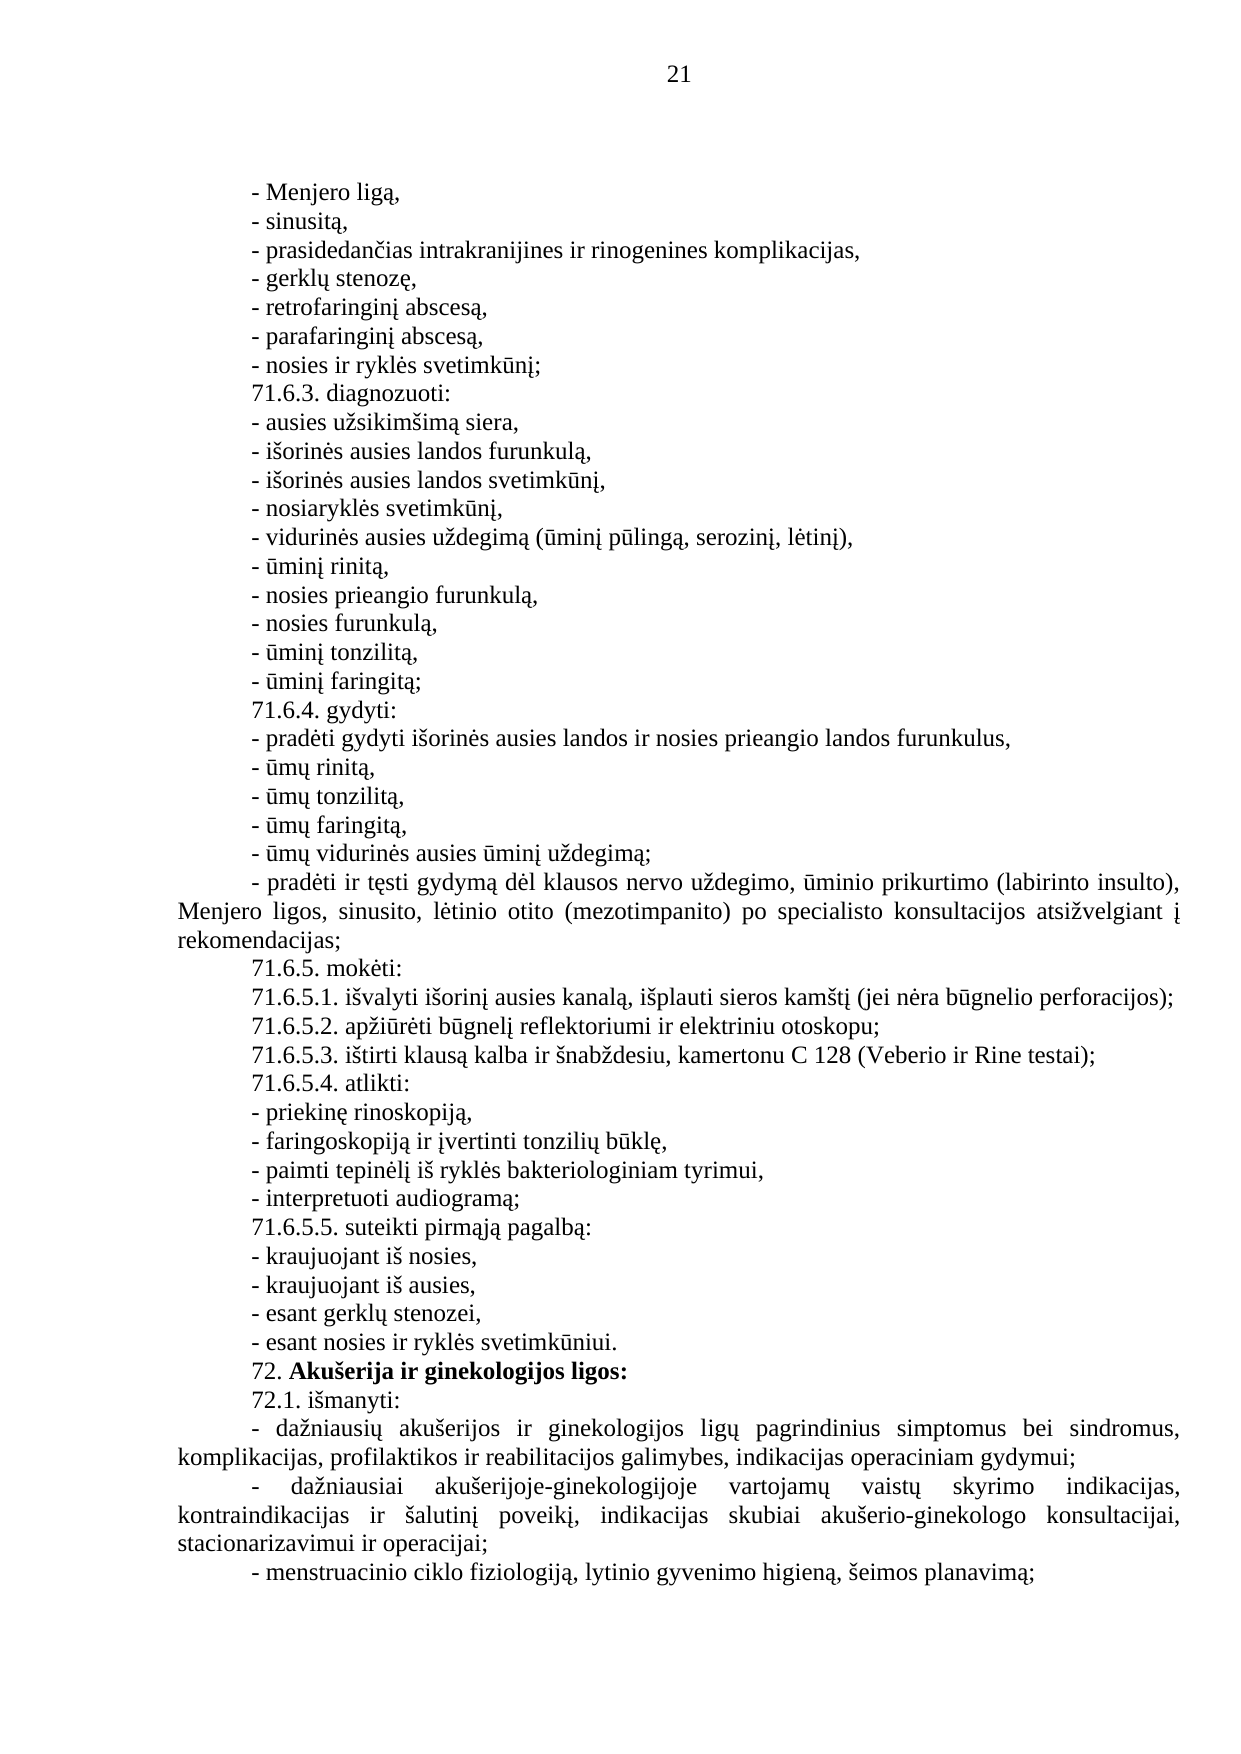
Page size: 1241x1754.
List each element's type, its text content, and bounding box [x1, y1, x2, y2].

text - išorinės ausies landos svetimkūnį, [177, 465, 1181, 493]
text - parafaringinį abscesą, [177, 321, 1181, 350]
text - išorinės ausies landos furunkulą, [177, 436, 1181, 465]
text 71.6.5. mokėti: [177, 953, 1181, 982]
text - esant gerklų stenozei, [177, 1298, 1181, 1327]
text - faringoskopiją ir įvertinti tonzilių būklę, [177, 1126, 1181, 1155]
text 71.6.5.2. apžiūrėti būgnelį reflektoriumi ir elektriniu otoskopu; [177, 1011, 1181, 1040]
text - paimti tepinėlį iš ryklės bakteriologiniam tyrimui, [177, 1155, 1181, 1183]
text - kraujuojant iš nosies, [177, 1241, 1181, 1270]
text - dažniausių akušerijos ir ginekologijos ligų pagrindinius simptomus bei sindromus, komplikacijas, profilaktikos ir reabilitacijos galimybes, indikacijas operaciniam gydymui; [177, 1413, 1181, 1471]
text - ūmų faringitą, [177, 810, 1181, 838]
text 71.6.4. gydyti: [177, 695, 1181, 723]
text - pradėti gydyti išorinės ausies landos ir nosies prieangio landos furunkulus, [177, 723, 1181, 752]
text 71.6.5.1. išvalyti išorinį ausies kanalą, išplauti sieros kamštį (jei nėra būgnelio perforacijos); [177, 982, 1181, 1011]
text - nosies ir ryklės svetimkūnį; [177, 350, 1181, 378]
text - gerklų stenozę, [177, 263, 1181, 292]
text - esant nosies ir ryklės svetimkūniui. [177, 1327, 1181, 1356]
text - ūmų tonzilitą, [177, 781, 1181, 810]
text - ūminį tonzilitą, [177, 637, 1181, 666]
text - nosiaryklės svetimkūnį, [177, 493, 1181, 522]
text 71.6.5.4. atlikti: [177, 1068, 1181, 1097]
text - ūminį faringitą; [177, 666, 1181, 695]
text - ūmų vidurinės ausies ūminį uždegimą; [177, 838, 1181, 867]
text - dažniausiai akušerijoje-ginekologijoje vartojamų vaistų skyrimo indikacijas, kontraindikacijas ir šalutinį poveikį, indikacijas skubiai akušerio-ginekologo konsultacijai, stacionarizavimui ir operacijai; [177, 1471, 1181, 1557]
text - retrofaringinį abscesą, [177, 292, 1181, 321]
text - interpretuoti audiogramą; [177, 1183, 1181, 1212]
text - nosies prieangio furunkulą, [177, 580, 1181, 608]
text 71.6.5.5. suteikti pirmąją pagalbą: [177, 1212, 1181, 1241]
text - pradėti ir tęsti gydymą dėl klausos nervo uždegimo, ūminio prikurtimo (labirinto insulto), Menjero ligos, sinusito, lėtinio otito (mezotimpanito) po specialisto konsultacijos atsižvelgiant į rekomendacijas; [177, 867, 1181, 953]
text - priekinę rinoskopiją, [177, 1097, 1181, 1126]
text 72.1. išmanyti: [177, 1385, 1181, 1413]
text - ūminį rinitą, [177, 551, 1181, 580]
text - ūmų rinitą, [177, 752, 1181, 781]
text 71.6.3. diagnozuoti: [177, 378, 1181, 407]
text - kraujuojant iš ausies, [177, 1270, 1181, 1298]
text 71.6.5.3. ištirti klausą kalba ir šnabždesiu, kamertonu C 128 (Veberio ir Rine testai); [177, 1040, 1181, 1068]
text - menstruacinio ciklo fiziologiją, lytinio gyvenimo higieną, šeimos planavimą; [177, 1557, 1181, 1586]
text - nosies furunkulą, [177, 608, 1181, 637]
text - vidurinės ausies uždegimą (ūminį pūlingą, serozinį, lėtinį), [177, 522, 1181, 551]
text - sinusitą, [177, 206, 1181, 235]
text - prasidedančias intrakranijines ir rinogenines komplikacijas, [177, 235, 1181, 263]
text - ausies užsikimšimą siera, [177, 407, 1181, 436]
text - Menjero ligą, [177, 177, 1181, 206]
text 72. Akušerija ir ginekologijos ligos: [177, 1356, 1181, 1385]
